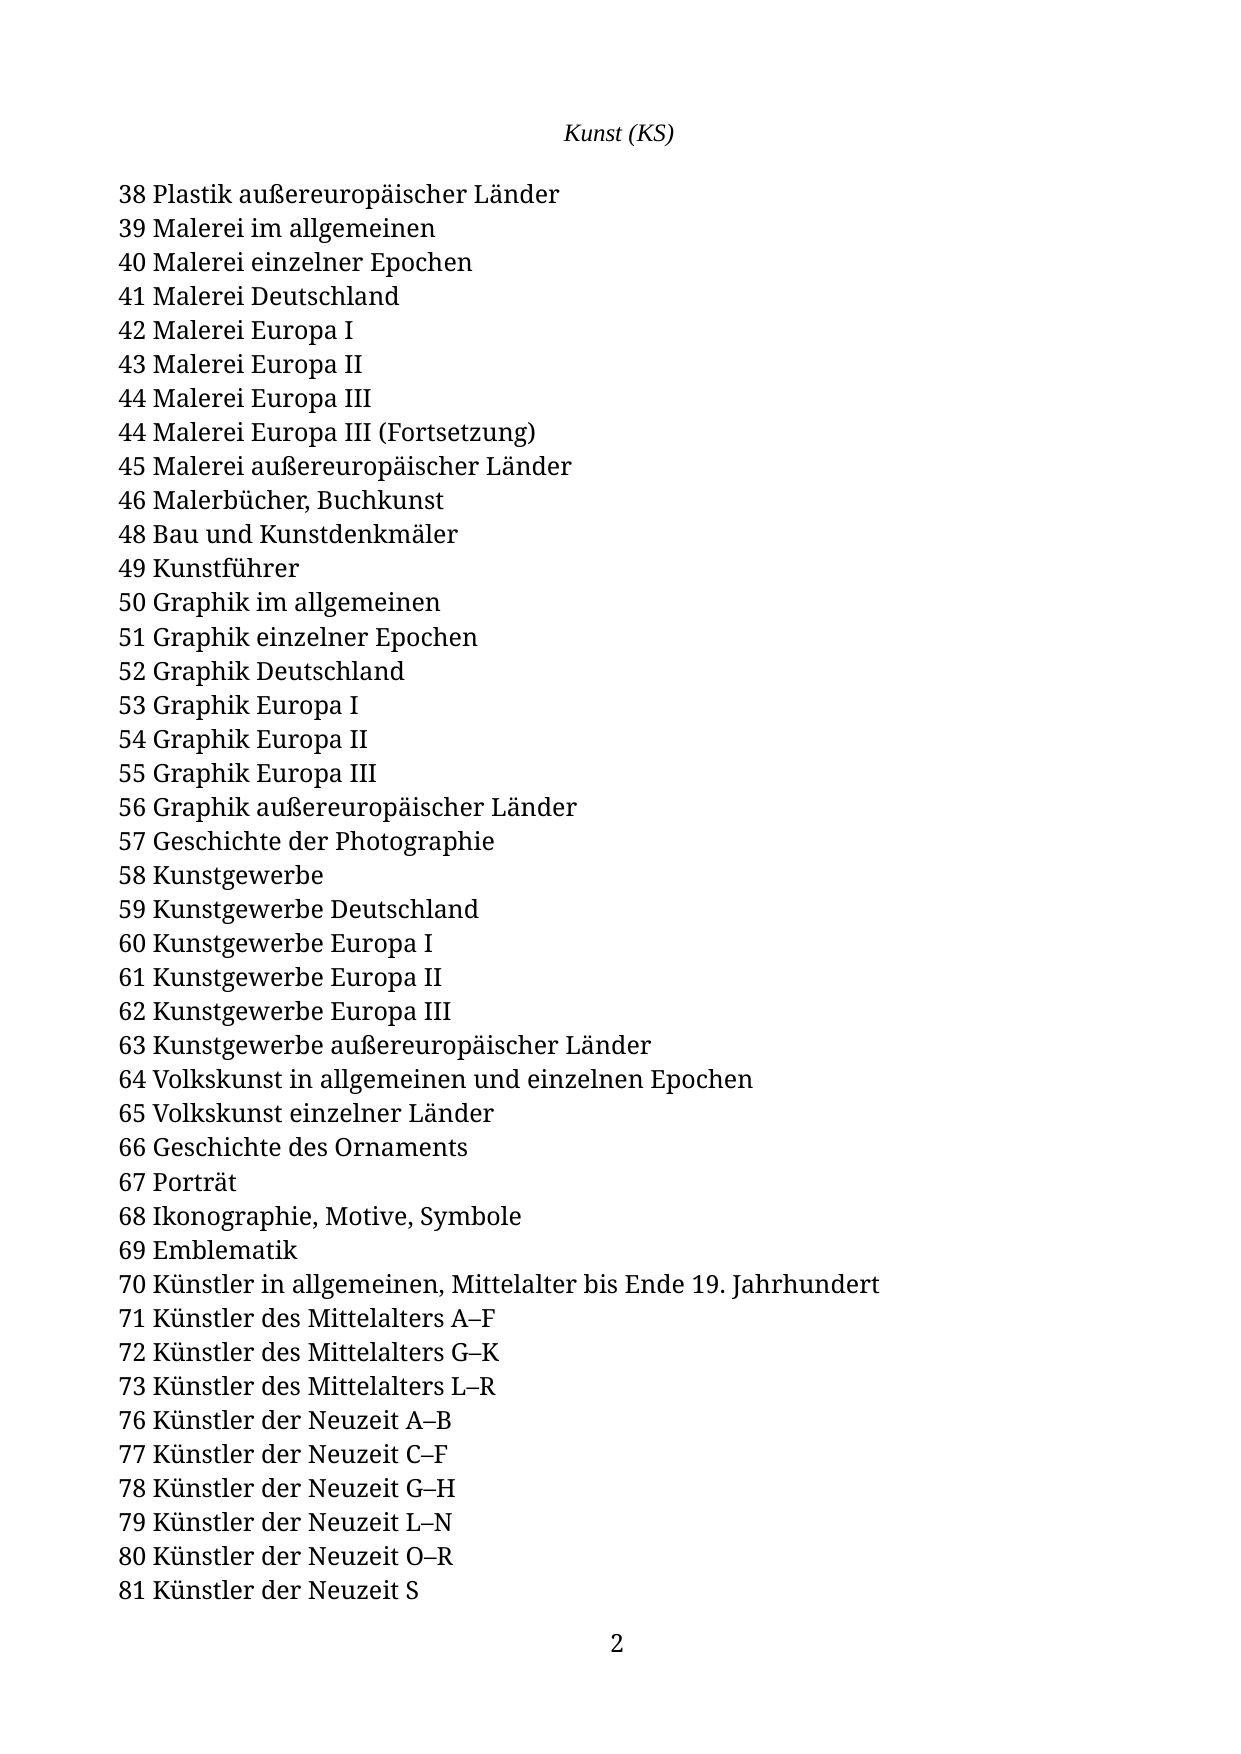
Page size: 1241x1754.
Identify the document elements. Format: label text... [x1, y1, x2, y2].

text 70 Künstler in allgemeinen, Mittelalter bis Ende 19. Jahrhundert [118, 1266, 1122, 1300]
text 40 Malerei einzelner Epochen [118, 244, 1122, 278]
text 69 Emblematik [118, 1232, 1122, 1266]
text 45 Malerei außereuropäischer Länder [118, 449, 1122, 483]
text 62 Kunstgewerbe Europa III [118, 994, 1122, 1028]
text 52 Graphik Deutschland [118, 653, 1122, 687]
text 76 Künstler der Neuzeit A–B [118, 1403, 1122, 1437]
text 61 Kunstgewerbe Europa II [118, 960, 1122, 994]
text 60 Kunstgewerbe Europa I [118, 926, 1122, 960]
text 44 Malerei Europa III [118, 381, 1122, 415]
text 49 Kunstführer [118, 551, 1122, 585]
text 38 Plastik außereuropäischer Länder [118, 176, 1122, 210]
text 65 Volkskunst einzelner Länder [118, 1096, 1122, 1130]
text 55 Graphik Europa III [118, 755, 1122, 789]
text 59 Kunstgewerbe Deutschland [118, 892, 1122, 926]
text 77 Künstler der Neuzeit C–F [118, 1437, 1122, 1471]
text 54 Graphik Europa II [118, 721, 1122, 755]
text 81 Künstler der Neuzeit S [118, 1573, 1122, 1607]
text 48 Bau­ und Kunstdenkmäler [118, 517, 1122, 551]
text 57 Geschichte der Photographie [118, 823, 1122, 858]
text 42 Malerei Europa I [118, 313, 1122, 347]
text 67 Porträt [118, 1164, 1122, 1198]
text 44 Malerei Europa III (Fortsetzung) [118, 415, 1122, 449]
text 39 Malerei im allgemeinen [118, 210, 1122, 244]
text 46 Malerbücher, Buchkunst [118, 483, 1122, 517]
text 51 Graphik einzelner Epochen [118, 619, 1122, 653]
text 58 Kunstgewerbe [118, 858, 1122, 892]
text 64 Volkskunst in allgemeinen und einzelnen Epochen [118, 1062, 1122, 1096]
text 79 Künstler der Neuzeit L–N [118, 1505, 1122, 1539]
text 68 Ikonographie, Motive, Symbole [118, 1198, 1122, 1232]
text 50 Graphik im allgemeinen [118, 585, 1122, 619]
text 78 Künstler der Neuzeit G–H [118, 1471, 1122, 1505]
text 53 Graphik Europa I [118, 687, 1122, 721]
text 63 Kunstgewerbe außereuropäischer Länder [118, 1028, 1122, 1062]
text 66 Geschichte des Ornaments [118, 1130, 1122, 1164]
text 80 Künstler der Neuzeit O–R [118, 1539, 1122, 1573]
text 73 Künstler des Mittelalters L–R [118, 1368, 1122, 1403]
text 43 Malerei Europa II [118, 347, 1122, 381]
text 56 Graphik außereuropäischer Länder [118, 789, 1122, 823]
text 41 Malerei Deutschland [118, 278, 1122, 313]
text 71 Künstler des Mittelalters A–F [118, 1300, 1122, 1334]
text 72 Künstler des Mittelalters G–K [118, 1334, 1122, 1368]
